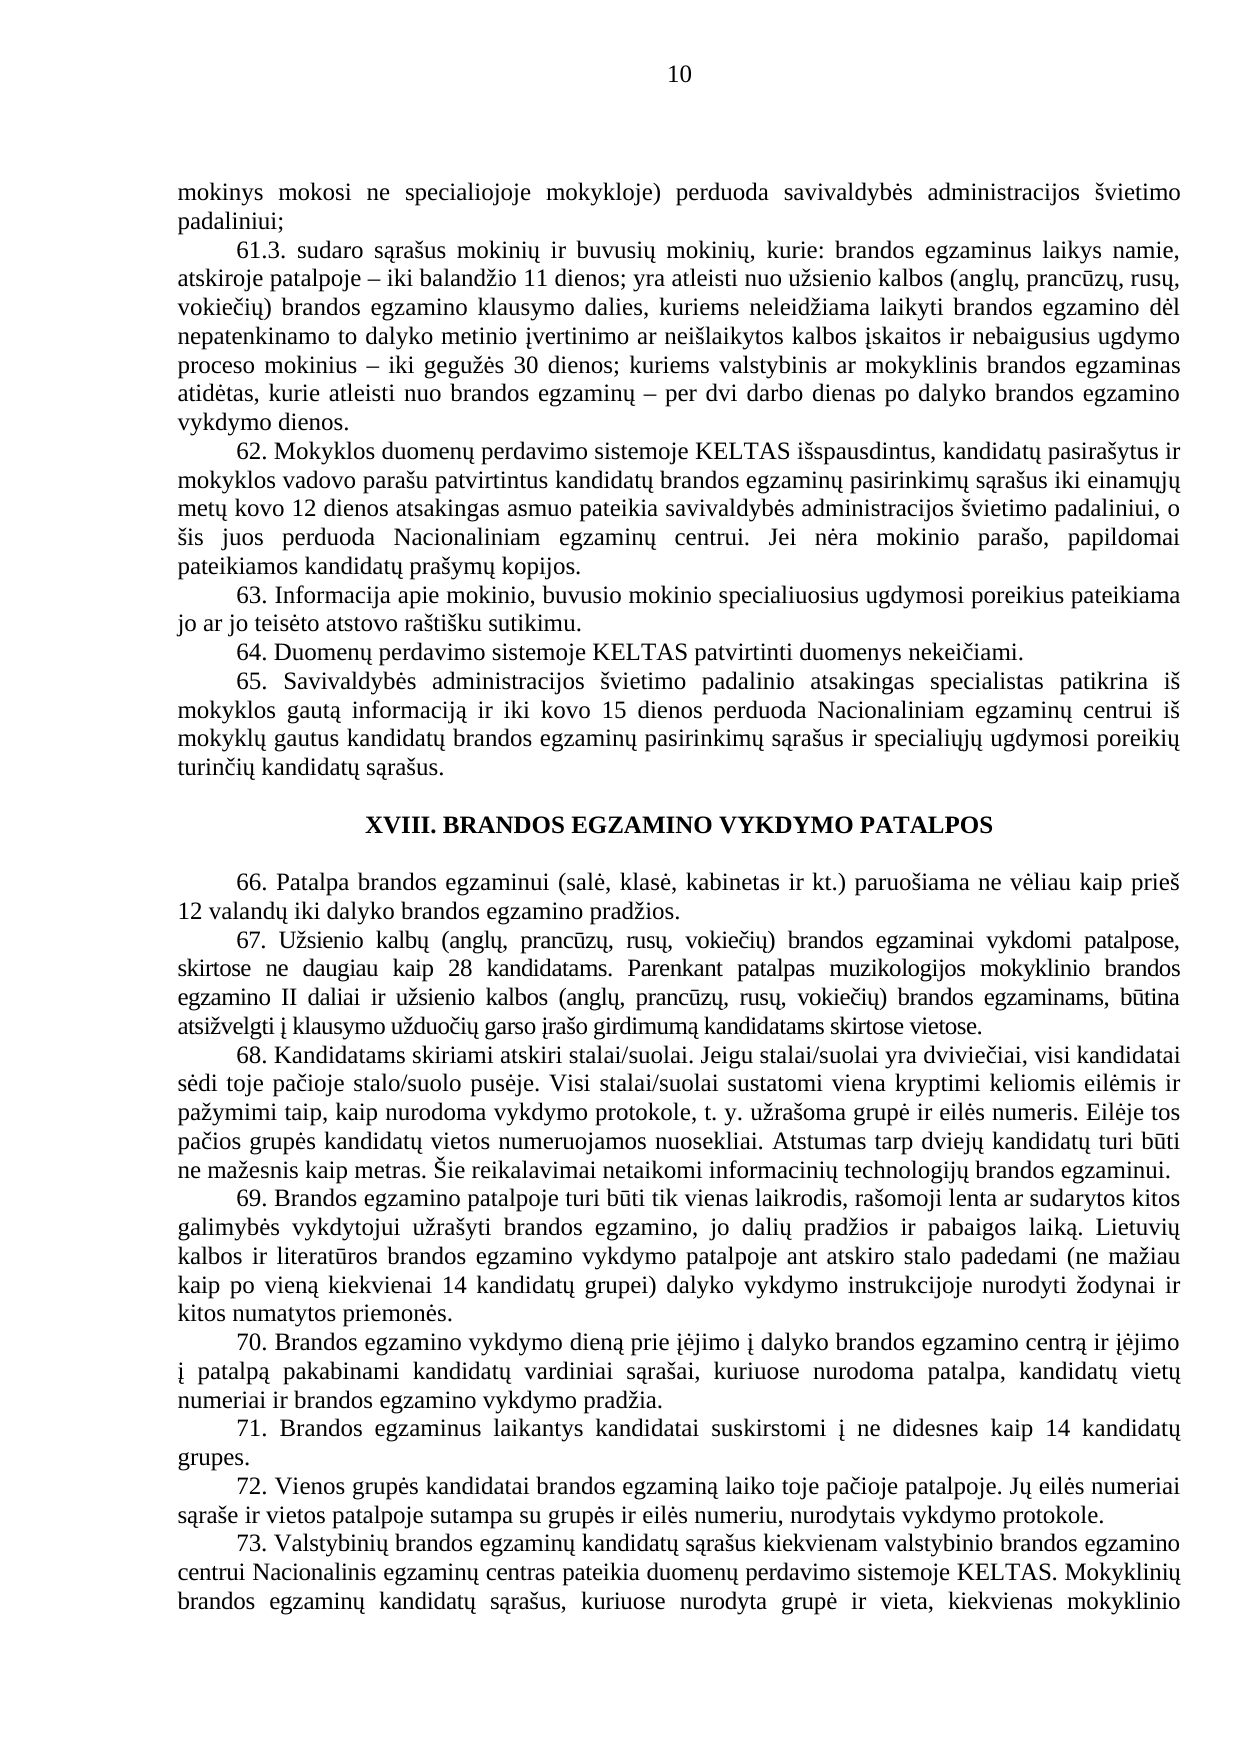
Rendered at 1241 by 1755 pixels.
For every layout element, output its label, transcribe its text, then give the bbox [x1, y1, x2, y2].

text XVIII. BRANDOS EGZAMINO VYKDYMO PATALPOS [177, 810, 1181, 838]
text 68. Kandidatams skiriami atskiri stalai/suolai. Jeigu stalai/suolai yra dviviečiai, visi kandidatai sėdi toje pačioje stalo/suolo pusėje. Visi stalai/suolai sustatomi viena kryptimi keliomis eilėmis ir pažymimi taip, kaip nurodoma vykdymo protokole, t. y. užrašoma grupė ir eilės numeris. Eilėje tos pačios grupės kandidatų vietos numeruojamos nuosekliai. Atstumas tarp dviejų kandidatų turi būti ne mažesnis kaip metras. Šie reikalavimai netaikomi informacinių technologijų brandos egzaminui. [177, 1040, 1181, 1183]
text 63. Informacija apie mokinio, buvusio mokinio specialiuosius ugdymosi poreikius pateikiama jo ar jo teisėto atstovo raštišku sutikimu. [177, 580, 1181, 637]
text 71. Brandos egzaminus laikantys kandidatai suskirstomi į ne didesnes kaip 14 kandidatų grupes. [177, 1413, 1181, 1471]
text 70. Brandos egzamino vykdymo dieną prie įėjimo į dalyko brandos egzamino centrą ir įėjimo į patalpą pakabinami kandidatų vardiniai sąrašai, kuriuose nurodoma patalpa, kandidatų vietų numeriai ir brandos egzamino vykdymo pradžia. [177, 1327, 1181, 1413]
text 66. Patalpa brandos egzaminui (salė, klasė, kabinetas ir kt.) paruošiama ne vėliau kaip prieš 12 valandų iki dalyko brandos egzamino pradžios. [177, 867, 1181, 925]
text 73. Valstybinių brandos egzaminų kandidatų sąrašus kiekvienam valstybinio brandos egzamino centrui Nacionalinis egzaminų centras pateikia duomenų perdavimo sistemoje KELTAS. Mokyklinių brandos egzaminų kandidatų sąrašus, kuriuose nurodyta grupė ir vieta, kiekvienas mokyklinio [177, 1528, 1181, 1615]
text 64. Duomenų perdavimo sistemoje KELTAS patvirtinti duomenys nekeičiami. [177, 637, 1181, 666]
text 67. Užsienio kalbų (anglų, prancūzų, rusų, vokiečių) brandos egzaminai vykdomi patalpose, skirtose ne daugiau kaip 28 kandidatams. Parenkant patalpas muzikologijos mokyklinio brandos egzamino II daliai ir užsienio kalbos (anglų, prancūzų, rusų, vokiečių) brandos egzaminams, būtina atsižvelgti į klausymo užduočių garso įrašo girdimumą kandidatams skirtose vietose. [177, 925, 1181, 1040]
text 72. Vienos grupės kandidatai brandos egzaminą laiko toje pačioje patalpoje. Jų eilės numeriai sąraše ir vietos patalpoje sutampa su grupės ir eilės numeriu, nurodytais vykdymo protokole. [177, 1471, 1181, 1528]
text 61.3. sudaro sąrašus mokinių ir buvusių mokinių, kurie: brandos egzaminus laikys namie, atskiroje patalpoje – iki balandžio 11 dienos; yra atleisti nuo užsienio kalbos (anglų, prancūzų, rusų, vokiečių) brandos egzamino klausymo dalies, kuriems neleidžiama laikyti brandos egzamino dėl nepatenkinamo to dalyko metinio įvertinimo ar neišlaikytos kalbos įskaitos ir nebaigusius ugdymo proceso mokinius – iki gegužės 30 dienos; kuriems valstybinis ar mokyklinis brandos egzaminas atidėtas, kurie atleisti nuo brandos egzaminų – per dvi darbo dienas po dalyko brandos egzamino vykdymo dienos. [177, 235, 1181, 436]
text 69. Brandos egzamino patalpoje turi būti tik vienas laikrodis, rašomoji lenta ar sudarytos kitos galimybės vykdytojui užrašyti brandos egzamino, jo dalių pradžios ir pabaigos laiką. Lietuvių kalbos ir literatūros brandos egzamino vykdymo patalpoje ant atskiro stalo padedami (ne mažiau kaip po vieną kiekvienai 14 kandidatų grupei) dalyko vykdymo instrukcijoje nurodyti žodynai ir kitos numatytos priemonės. [177, 1183, 1181, 1327]
text 62. Mokyklos duomenų perdavimo sistemoje KELTAS išspausdintus, kandidatų pasirašytus ir mokyklos vadovo parašu patvirtintus kandidatų brandos egzaminų pasirinkimų sąrašus iki einamųjų metų kovo 12 dienos atsakingas asmuo pateikia savivaldybės administracijos švietimo padaliniui, o šis juos perduoda Nacionaliniam egzaminų centrui. Jei nėra mokinio parašo, papildomai pateikiamos kandidatų prašymų kopijos. [177, 436, 1181, 580]
text 65. Savivaldybės administracijos švietimo padalinio atsakingas specialistas patikrina iš mokyklos gautą informaciją ir iki kovo 15 dienos perduoda Nacionaliniam egzaminų centrui iš mokyklų gautus kandidatų brandos egzaminų pasirinkimų sąrašus ir specialiųjų ugdymosi poreikių turinčių kandidatų sąrašus. [177, 666, 1181, 781]
text mokinys mokosi ne specialiojoje mokykloje) perduoda savivaldybės administracijos švietimo padaliniui; [177, 177, 1181, 235]
